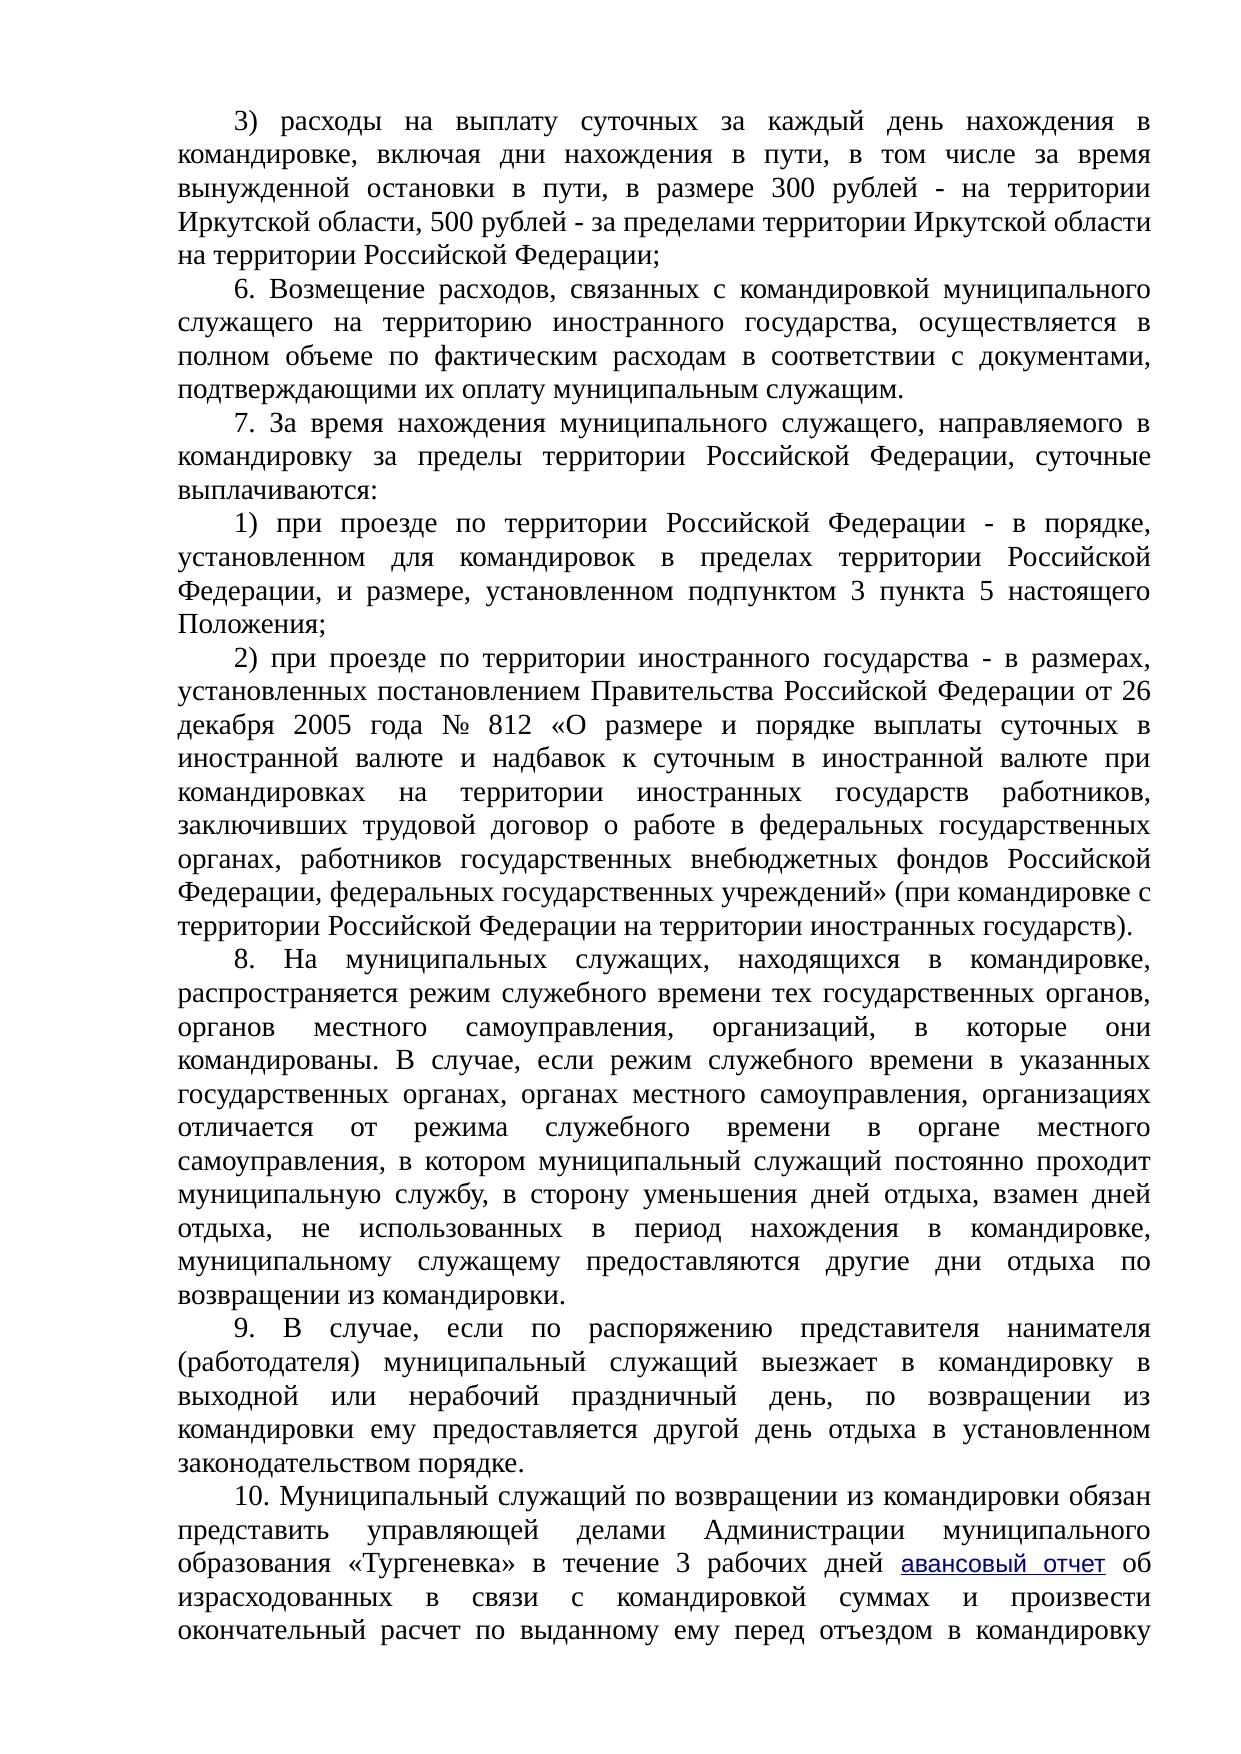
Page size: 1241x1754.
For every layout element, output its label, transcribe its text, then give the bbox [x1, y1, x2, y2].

text 2) при проезде по территории иностранного государства - в размерах, установленных постановлением Правительства Российской Федерации от 26 декабря 2005 года № 812 «О размере и порядке выплаты суточных в иностранной валюте и надбавок к суточным в иностранной валюте при командировках на территории иностранных государств работников, заключивших трудовой договор о работе в федеральных государственных органах, работников государственных внебюджетных фондов Российской Федерации, федеральных государственных учреждений» (при командировке с территории Российской Федерации на территории иностранных государств). [177, 640, 1152, 942]
text 3) расходы на выплату суточных за каждый день нахождения в командировке, включая дни нахождения в пути, в том числе за время вынужденной остановки в пути, в размере 300 рублей - на территории Иркутской области, 500 рублей - за пределами территории Иркутской области на территории Российской Федерации; [177, 103, 1152, 271]
text 10. Муниципальный служащий по возвращении из командировки обязан представить управляющей делами Администрации муниципального образования «Тургеневка» в течение 3 рабочих дней авансовый отчет об израсходованных в связи с командировкой суммах и произвести окончательный расчет по выданному ему перед отъездом в командировку [177, 1478, 1152, 1646]
text 1) при проезде по территории Российской Федерации - в порядке, установленном для командировок в пределах территории Российской Федерации, и размере, установленном подпунктом 3 пункта 5 настоящего Положения; [177, 506, 1152, 640]
text 6. Возмещение расходов, связанных с командировкой муниципального служащего на территорию иностранного государства, осуществляется в полном объеме по фактическим расходам в соответствии с документами, подтверждающими их оплату муниципальным служащим. [177, 271, 1152, 405]
text 9. В случае, если по распоряжению представителя нанимателя (работодателя) муниципальный служащий выезжает в командировку в выходной или нерабочий праздничный день, по возвращении из командировки ему предоставляется другой день отдыха в установленном законодательством порядке. [177, 1311, 1152, 1478]
text 8. На муниципальных служащих, находящихся в командировке, распространяется режим служебного времени тех государственных органов, органов местного самоуправления, организаций, в которые они командированы. В случае, если режим служебного времени в указанных государственных органах, органах местного самоуправления, организациях отличается от режима служебного времени в органе местного самоуправления, в котором муниципальный служащий постоянно проходит муниципальную службу, в сторону уменьшения дней отдыха, взамен дней отдыха, не использованных в период нахождения в командировке, муниципальному служащему предоставляются другие дни отдыха по возвращении из командировки. [177, 942, 1152, 1311]
text 7. За время нахождения муниципального служащего, направляемого в командировку за пределы территории Российской Федерации, суточные выплачиваются: [177, 405, 1152, 506]
